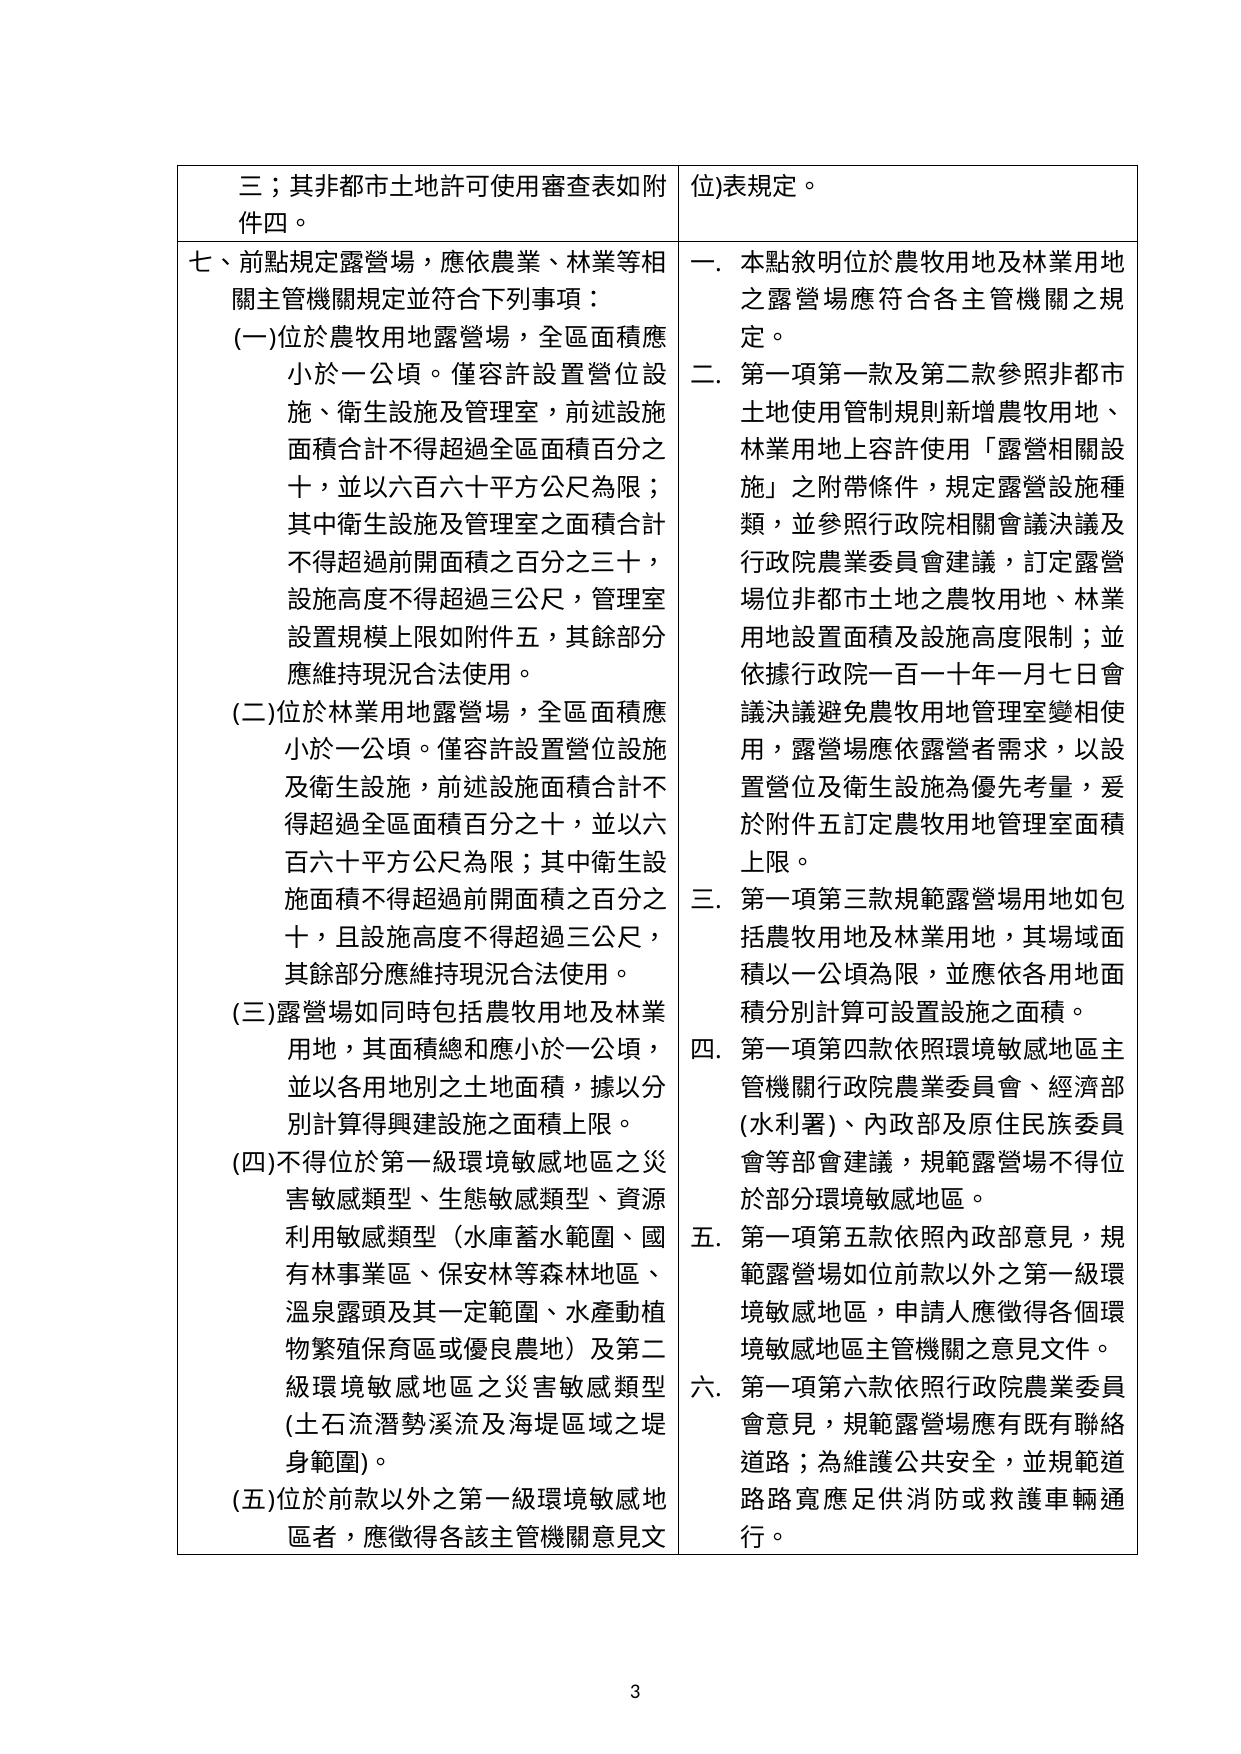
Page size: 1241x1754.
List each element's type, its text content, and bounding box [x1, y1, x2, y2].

table_cell 三；其非都市土地許可使用審查表如附件四。 [178, 166, 678, 241]
table_cell 位)表規定。 [679, 166, 1137, 241]
table_cell 本點敘明位於農牧用地及林業用地之露營場應符合各主管機關之規定。 第一項第一款及第二款參照非都市土地使用管制規則新增農牧用地、林業用地上容許使用「露營相關設施」之附帶條件，規定露營設施種類，並參照行政院相關會議決議及行政院農業委員會建議，訂定露營場位非都市土地之農牧用地、林業用地設置面積及設施高度限制；並依據行政院一百一十年一月七日會議決議避免農牧用地管理室變相使用，露營場應依露營者需求，以設置營位及衛生設施為優先考量，爰於附件五訂定農牧用地管理室面積上限。 第一項第三款規範露營場用地如包括農牧用地及林業用地，其場域面積以一公頃為限，並應依各用地面積分別計算可設置設施之面積。 第一項第四款依照環境敏感地區主管機關行政院農業委員會、經濟部(水利署)、內政部及原住民族委員會等部會建議，規範露營場不得位於部分環境敏感地區。 第一項第五款依照內政部意見，規範露營場如位前款以外之第一級環境敏感地區，申請人應徵得各個環境敏感地區主管機關之意見文件。 第一項第六款依照行政院農業委員會意見，規範露營場應有既有聯絡道路；為維護公共安全，並規範道路路寬應足供消防或救護車輛通行。 第二項明定露營場全區面積逾一公頃以上者，非屬容許使用範疇應視其規模循使用地或使用分區變更規定辦理；至倘位屬山坡地範圍或第一級環境敏感地區不得辦理使用地或使用分區變更規定者（如山坡地範圍設置遊憩設施面積不得小於五公頃等），仍應從其規定辦理。 [679, 242, 1137, 1554]
table_cell 七、前點規定露營場，應依農業、林業等相關主管機關規定並符合下列事項： (一)位於農牧用地露營場，全區面積應小於一公頃。僅容許設置營位設施、衛生設施及管理室，前述設施面積合計不得超過全區面積百分之十，並以六百六十平方公尺為限；其中衛生設施及管理室之面積合計不得超過前開面積之百分之三十，設施高度不得超過三公尺，管理室設置規模上限如附件五，其餘部分應維持現況合法使用。 (二)位於林業用地露營場，全區面積應小於一公頃。僅容許設置營位設施及衛生設施，前述設施面積合計不得超過全區面積百分之十，並以六百六十平方公尺為限；其中衛生設施面積不得超過前開面積之百分之十，且設施高度不得超過三公尺，其餘部分應維持現況合法使用。 (三)露營場如同時包括農牧用地及林業用地，其面積總和應小於一公頃，並以各用地別之土地面積，據以分別計算得興建設施之面積上限。 (四)不得位於第一級環境敏感地區之災害敏感類型、生態敏感類型、資源利用敏感類型（水庫蓄水範圍、國有林事業區、保安林等森林地區、溫泉露頭及其一定範圍、水產動植物繁殖保育區或優良農地）及第二級環境敏感地區之災害敏感類型(土石流潛勢溪流及海堤區域之堤身範圍)。 (五)位於前款以外之第一級環境敏感地區者，應徵得各該主管機關意見文 [178, 242, 678, 1554]
